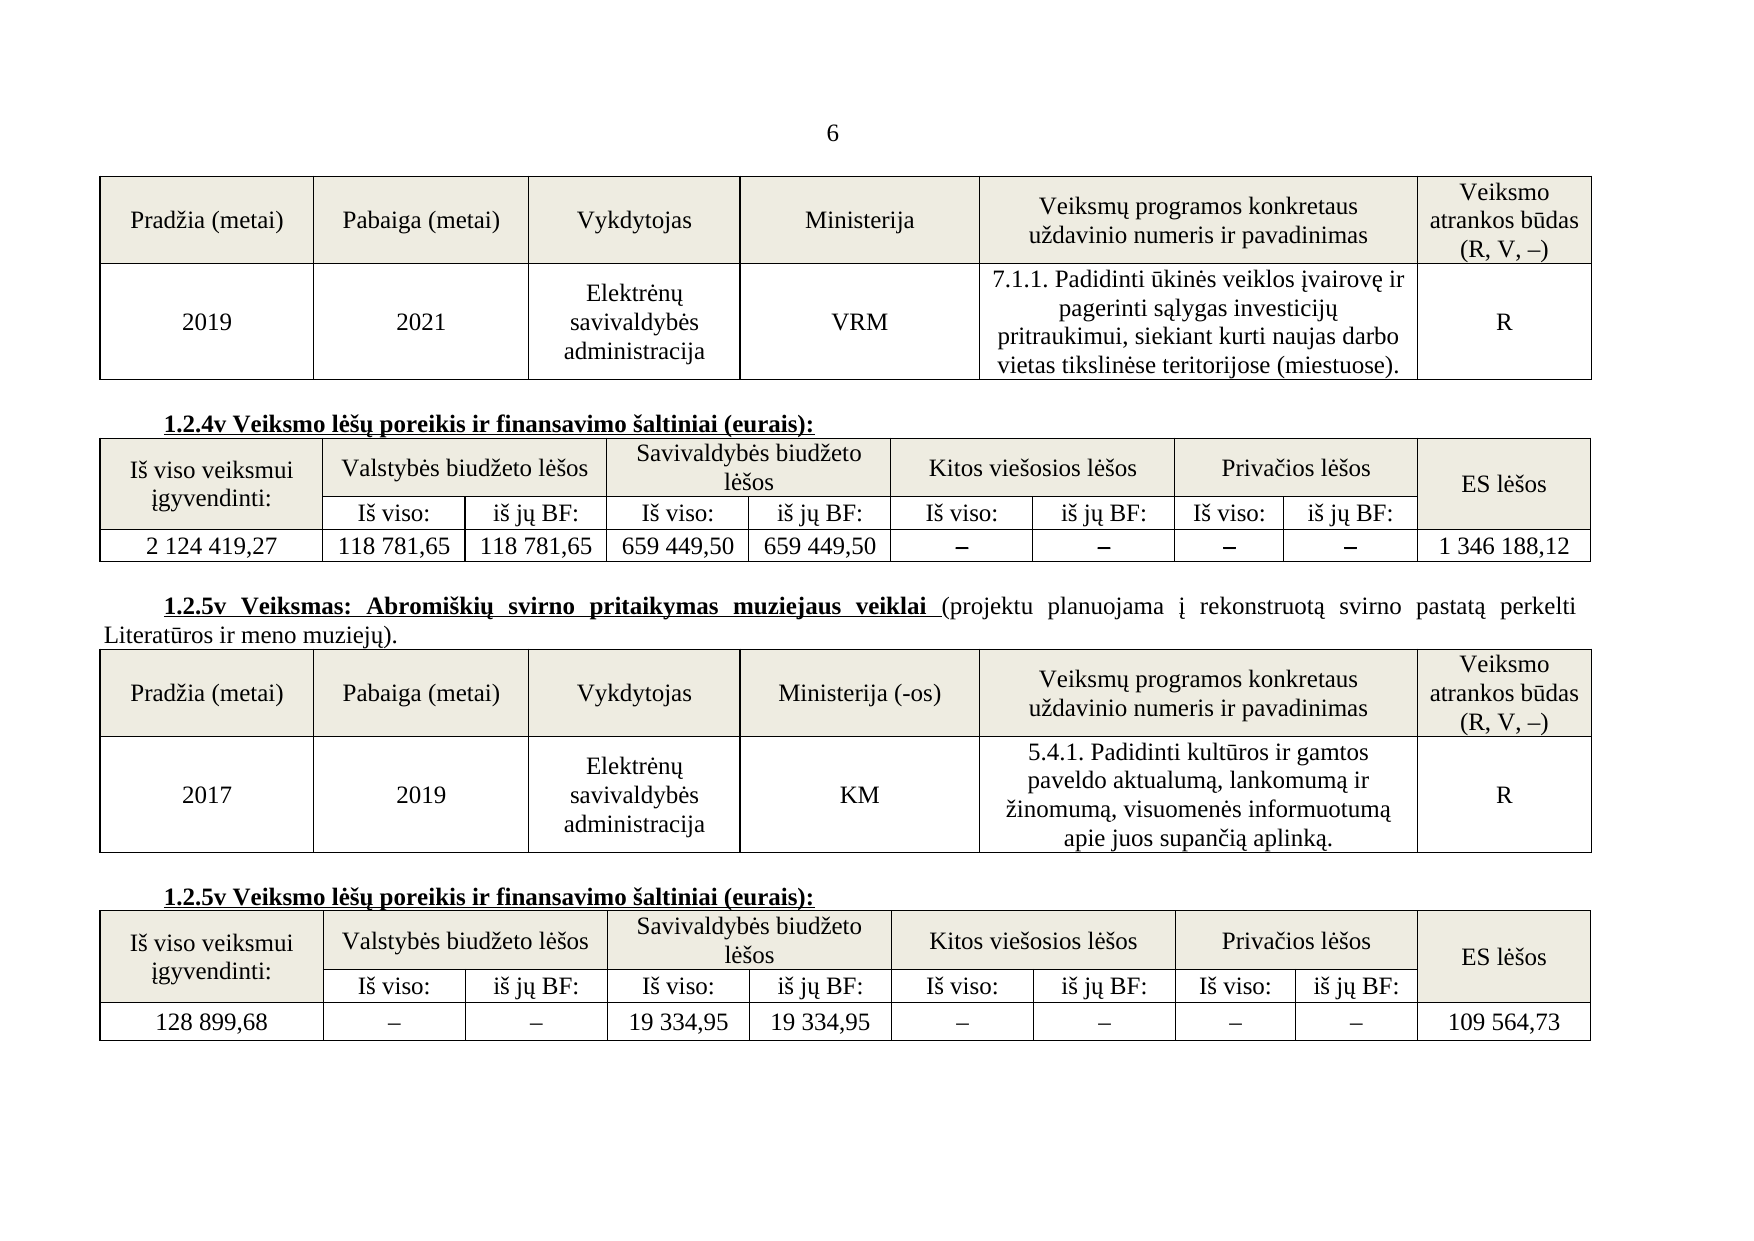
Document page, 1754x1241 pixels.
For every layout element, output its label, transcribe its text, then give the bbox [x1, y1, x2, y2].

table_header Savivaldybės biudžeto lėšos [608, 911, 891, 969]
table_cell – [891, 530, 1032, 561]
table_cell – [1296, 1003, 1417, 1040]
text 1.2.4v Veiksmo lėšų poreikis ir finansavimo šaltiniai (eurais): [89, 409, 1577, 437]
table_cell R [1418, 264, 1591, 379]
table_cell Iš viso: [892, 970, 1033, 1002]
table_header Pabaiga (metai) [314, 177, 528, 263]
table_header Vykdytojas [529, 177, 739, 263]
table_header Privačios lėšos [1175, 439, 1417, 496]
table_header ES lėšos [1418, 911, 1590, 1002]
table_cell 118 781,65 [323, 530, 464, 561]
table_cell iš jų BF: [1296, 970, 1417, 1002]
table_cell iš jų BF: [1034, 970, 1175, 1002]
table_header Ministerija [741, 177, 979, 263]
table_cell R [1418, 737, 1591, 852]
table_cell iš jų BF: [750, 970, 891, 1002]
table_cell KM [741, 737, 979, 852]
table_cell – [1034, 1003, 1175, 1040]
table_cell Iš viso: [608, 970, 749, 1002]
table_cell Elektrėnų savivaldybės administracija [529, 737, 739, 852]
table_header Veiksmų programos konkretaus uždavinio numeris ir pavadinimas [980, 177, 1417, 263]
table_header ES lėšos [1418, 439, 1590, 529]
text 1.2.5v Veiksmas: Abromiškių svirno pritaikymas muziejaus veiklai (projektu planuojama į rekonstruotą svirno pastatą perkelti Literatūros ir meno muziejų). [103, 591, 1577, 648]
table_header Pabaiga (metai) [314, 650, 528, 736]
table_cell 128 899,68 [101, 1003, 323, 1040]
table_cell iš jų BF: [466, 970, 607, 1002]
table_cell 2021 [314, 264, 528, 379]
table_cell – [466, 1003, 607, 1040]
table_cell – [892, 1003, 1033, 1040]
table_cell Elektrėnų savivaldybės administracija [529, 264, 739, 379]
table_cell iš jų BF: [466, 497, 606, 529]
table_cell Iš viso: [324, 970, 465, 1002]
table_cell Iš viso: [607, 497, 748, 529]
table_cell 1 346 188,12 [1418, 530, 1590, 561]
table_header Iš viso veiksmui įgyvendinti: [101, 911, 323, 1002]
table_cell – [1176, 1003, 1295, 1040]
table_header Savivaldybės biudžeto lėšos [607, 439, 890, 496]
table_header Veiksmo atrankos būdas (R, V, –) [1418, 650, 1591, 736]
table_cell Iš viso: [1176, 970, 1295, 1002]
table_cell Iš viso: [891, 497, 1032, 529]
table_header Iš viso veiksmui įgyvendinti: [101, 439, 322, 529]
table_cell 118 781,65 [466, 530, 606, 561]
table_cell iš jų BF: [1284, 497, 1417, 529]
table_cell Iš viso: [323, 497, 464, 529]
table_cell 19 334,95 [608, 1003, 749, 1040]
table_cell 5.4.1. Padidinti kultūros ir gamtos paveldo aktualumą, lankomumą ir žinomumą, visuomenės informuotumą apie juos supančią aplinką. [980, 737, 1417, 852]
table_cell – [1175, 530, 1283, 561]
table_cell 109 564,73 [1418, 1003, 1590, 1040]
table_cell 7.1.1. Padidinti ūkinės veiklos įvairovę ir pagerinti sąlygas investicijų pritraukimui, siekiant kurti naujas darbo vietas tikslinėse teritorijose (miestuose). [980, 264, 1417, 379]
table_header Kitos viešosios lėšos [892, 911, 1175, 969]
table_header Valstybės biudžeto lėšos [324, 911, 607, 969]
table_header Veiksmų programos konkretaus uždavinio numeris ir pavadinimas [980, 650, 1417, 736]
table_cell VRM [741, 264, 979, 379]
table_cell 659 449,50 [607, 530, 748, 561]
table_header Privačios lėšos [1176, 911, 1417, 969]
table_cell – [1284, 530, 1417, 561]
table_header Pradžia (metai) [101, 177, 313, 263]
table_cell 659 449,50 [749, 530, 890, 561]
table_cell Iš viso: [1175, 497, 1283, 529]
table_cell 2019 [101, 264, 313, 379]
table_header Veiksmo atrankos būdas (R, V, –) [1418, 177, 1591, 263]
table_cell – [1033, 530, 1174, 561]
text 1.2.5v Veiksmo lėšų poreikis ir finansavimo šaltiniai (eurais): [89, 882, 1577, 910]
table_header Ministerija (-os) [741, 650, 979, 736]
table_header Vykdytojas [529, 650, 739, 736]
table_cell 2017 [101, 737, 313, 852]
table_cell iš jų BF: [749, 497, 890, 529]
table_header Valstybės biudžeto lėšos [323, 439, 606, 496]
table_cell 2019 [314, 737, 528, 852]
table_cell iš jų BF: [1033, 497, 1174, 529]
table_header Kitos viešosios lėšos [891, 439, 1174, 496]
table_header Pradžia (metai) [101, 650, 313, 736]
table_cell 2 124 419,27 [101, 530, 322, 561]
table_cell 19 334,95 [750, 1003, 891, 1040]
table_cell – [324, 1003, 465, 1040]
